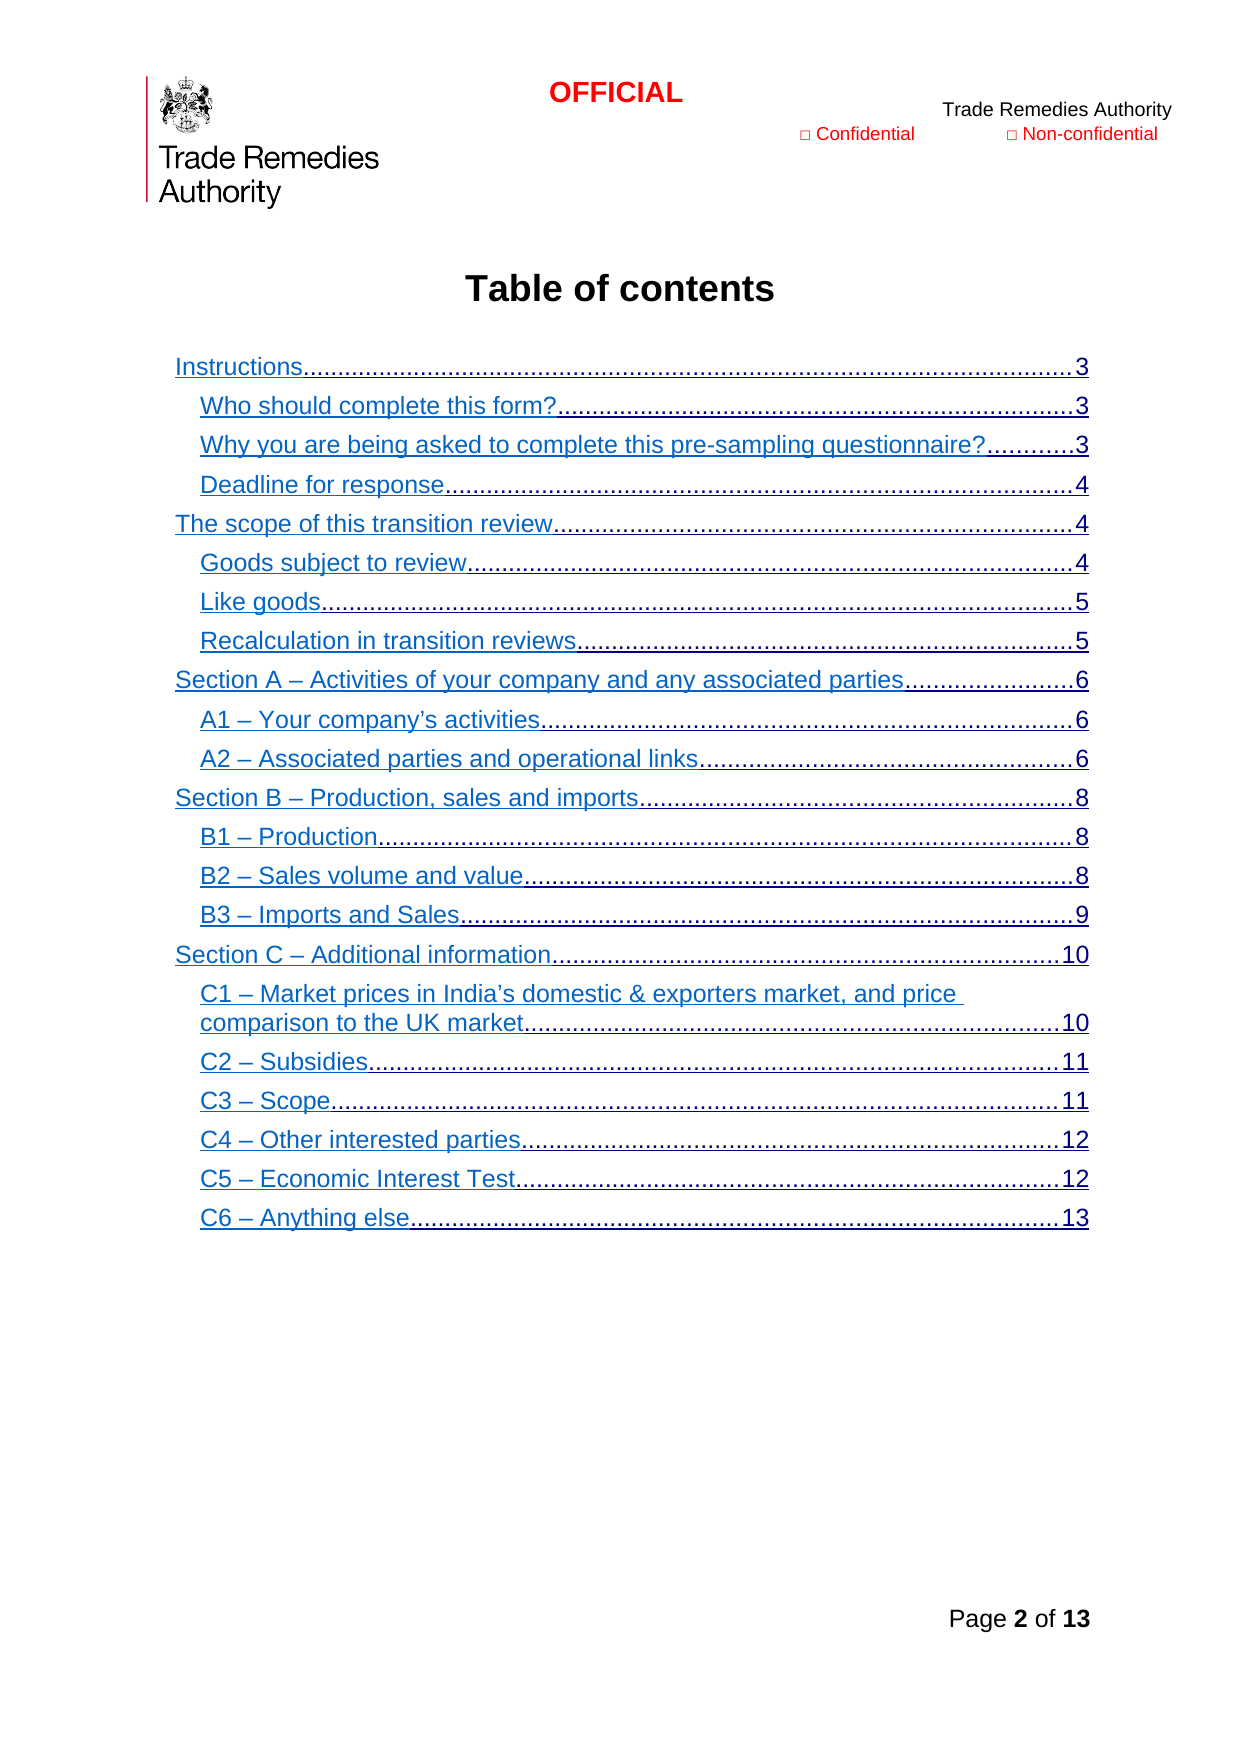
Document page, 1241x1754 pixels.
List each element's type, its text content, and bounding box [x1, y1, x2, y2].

text C5 – Economic Interest Test 12 [200, 1164, 1090, 1193]
text C4 – Other interested parties 12 [200, 1125, 1090, 1154]
text B3 – Imports and Sales 9 [200, 900, 1090, 929]
text B2 – Sales volume and value 8 [200, 861, 1090, 890]
subtitle Table of contents [150, 266, 1090, 309]
text Section A – Activities of your company and any associated parties 6 [175, 665, 1090, 694]
text The scope of this transition review 4 [175, 509, 1090, 537]
text C3 – Scope 11 [200, 1086, 1090, 1114]
text C1 – Market prices in India’s domestic & exporters market, and price comparison to the UK market 10 [200, 979, 1090, 1036]
text A1 – Your company’s activities 6 [200, 704, 1090, 733]
text B1 – Production 8 [200, 822, 1090, 851]
text Deadline for response 4 [200, 469, 1090, 498]
text Section C – Additional information 10 [175, 939, 1090, 968]
text Recalculation in transition reviews 5 [200, 626, 1090, 655]
text Goods subject to review 4 [200, 548, 1090, 577]
text Why you are being asked to complete this pre-sampling questionnaire? 3 [200, 430, 1090, 459]
text Section B – Production, sales and imports 8 [175, 783, 1090, 812]
text A2 – Associated parties and operational links 6 [200, 744, 1090, 772]
text Who should complete this form? 3 [200, 391, 1090, 420]
text C6 – Anything else 13 [200, 1203, 1090, 1232]
text C2 – Subsidies 11 [200, 1047, 1090, 1075]
text Like goods 5 [200, 587, 1090, 616]
text Instructions 3 [175, 352, 1090, 381]
